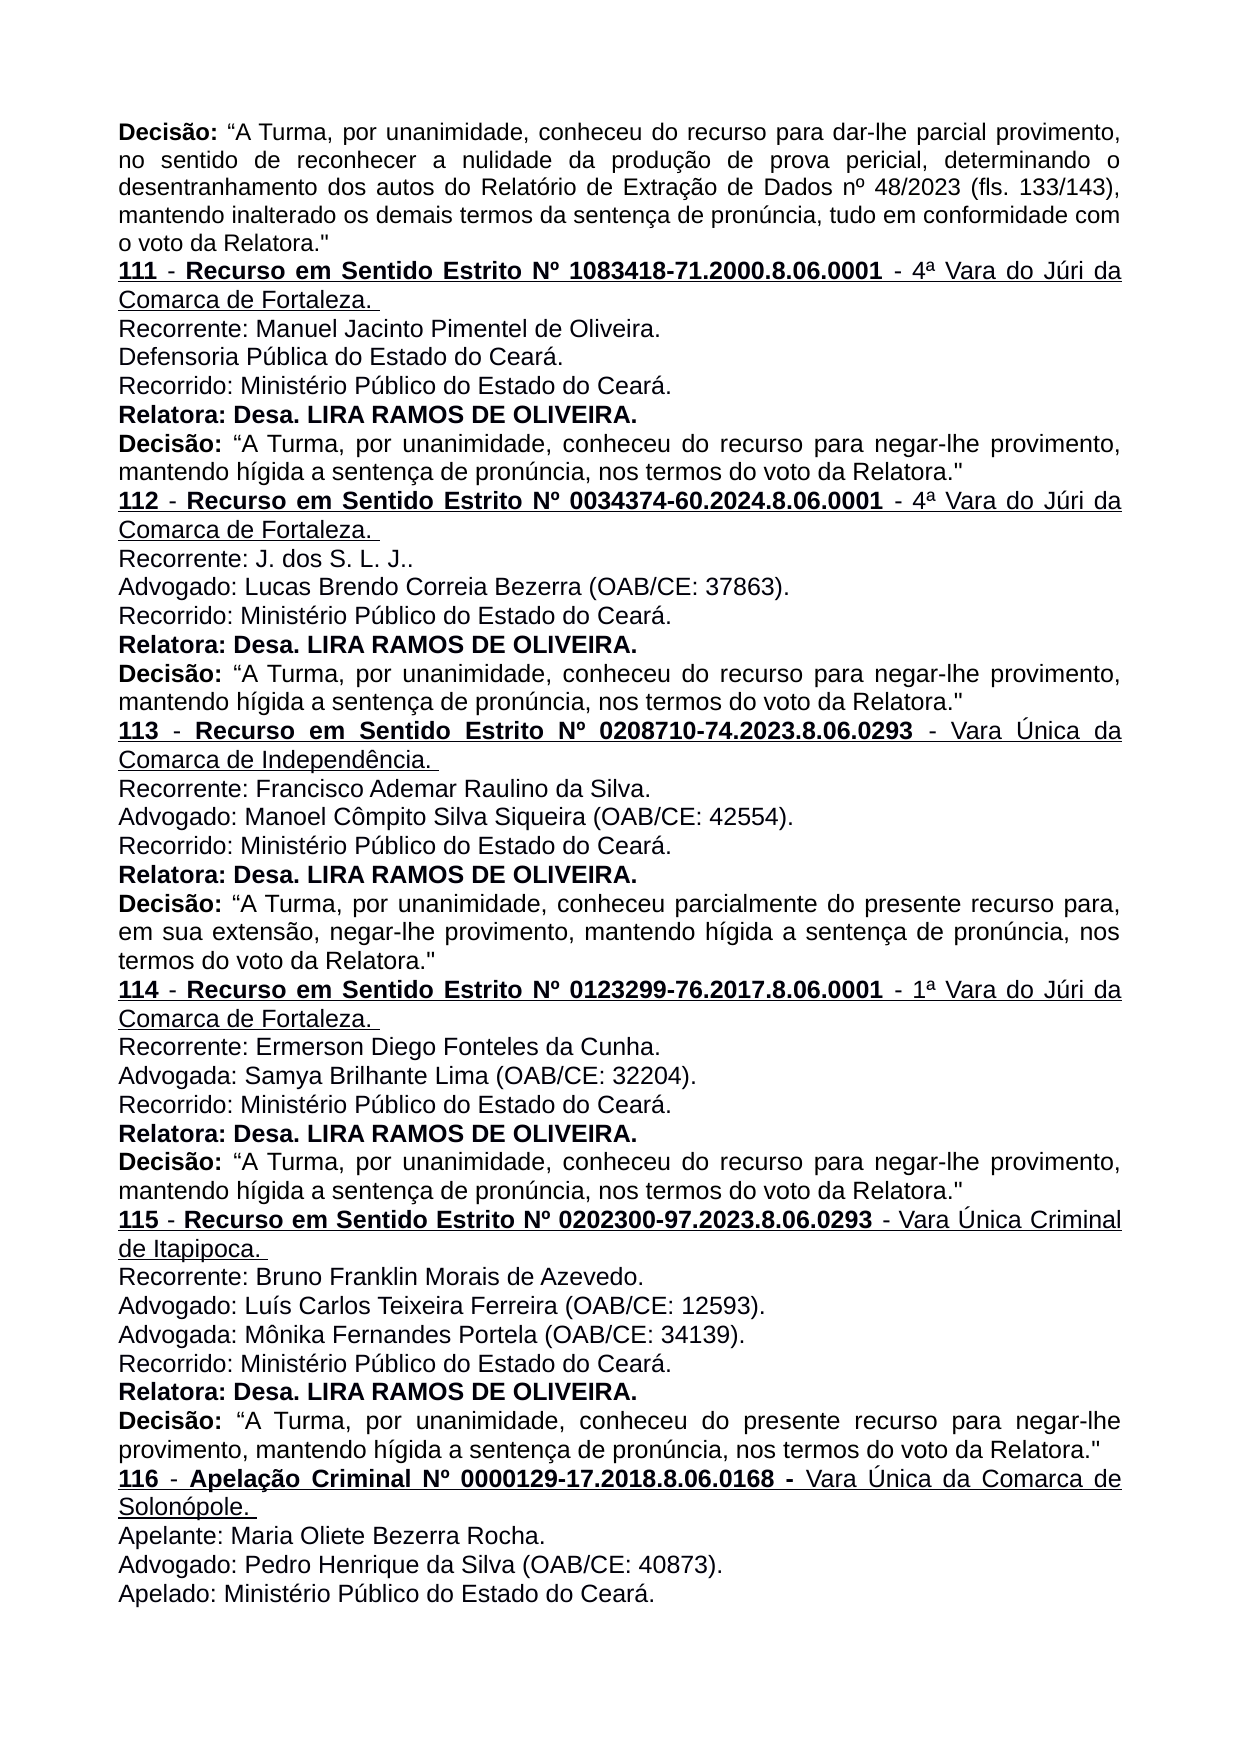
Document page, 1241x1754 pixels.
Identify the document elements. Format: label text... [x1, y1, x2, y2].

text Decisão: “A Turma, por unanimidade, conheceu do recurso para negar-lhe provimento, mantendo hígida a sentença de pronúncia, nos termos do voto da Relatora." [118, 429, 1122, 486]
text Advogado: Manoel Cômpito Silva Siqueira (OAB/CE: 42554). [118, 802, 1122, 831]
text Recorrido: Ministério Público do Estado do Ceará. [118, 1349, 1122, 1377]
text Apelante: Maria Oliete Bezerra Rocha. [118, 1521, 1122, 1550]
text Decisão: “A Turma, por unanimidade, conheceu do recurso para negar-lhe provimento, mantendo hígida a sentença de pronúncia, nos termos do voto da Relatora." [118, 659, 1122, 716]
text 116 - Apelação Criminal Nº 0000129-17.2018.8.06.0168 - Vara Única da Comarca de [118, 1464, 1122, 1489]
text Comarca de Fortaleza. [118, 1001, 1122, 1032]
text Comarca de Fortaleza. [118, 282, 1122, 314]
text Advogado: Pedro Henrique da Silva (OAB/CE: 40873). [118, 1550, 1122, 1579]
text de Itapipoca. [118, 1231, 1122, 1262]
text Recorrido: Ministério Público do Estado do Ceará. [118, 601, 1122, 630]
text Advogada: Samya Brilhante Lima (OAB/CE: 32204). [118, 1061, 1122, 1090]
text 111 - Recurso em Sentido Estrito Nº 1083418-71.2000.8.06.0001 - 4ª Vara do Júri da [118, 256, 1122, 281]
text Recorrido: Ministério Público do Estado do Ceará. [118, 1090, 1122, 1119]
text Recorrente: Bruno Franklin Morais de Azevedo. [118, 1262, 1122, 1291]
text Defensoria Pública do Estado do Ceará. [118, 342, 1122, 371]
text 115 - Recurso em Sentido Estrito Nº 0202300-97.2023.8.06.0293 - Vara Única Criminal [118, 1205, 1122, 1230]
text Recorrido: Ministério Público do Estado do Ceará. [118, 371, 1122, 400]
text Advogado: Luís Carlos Teixeira Ferreira (OAB/CE: 12593). [118, 1291, 1122, 1320]
text 113 - Recurso em Sentido Estrito Nº 0208710-74.2023.8.06.0293 - Vara Única da [118, 716, 1122, 741]
text Decisão: “A Turma, por unanimidade, conheceu do presente recurso para negar-lhe provimento, mantendo hígida a sentença de pronúncia, nos termos do voto da Relatora." [118, 1406, 1122, 1464]
text Recorrente: Manuel Jacinto Pimentel de Oliveira. [118, 314, 1122, 342]
text Relatora: Desa. LIRA RAMOS DE OLIVEIRA. [118, 630, 1122, 659]
text 112 - Recurso em Sentido Estrito Nº 0034374-60.2024.8.06.0001 - 4ª Vara do Júri da [118, 486, 1122, 511]
text 114 - Recurso em Sentido Estrito Nº 0123299-76.2017.8.06.0001 - 1ª Vara do Júri da [118, 975, 1122, 1000]
text Relatora: Desa. LIRA RAMOS DE OLIVEIRA. [118, 860, 1122, 889]
text Relatora: Desa. LIRA RAMOS DE OLIVEIRA. [118, 1377, 1122, 1406]
text Recorrido: Ministério Público do Estado do Ceará. [118, 831, 1122, 860]
text Decisão: “A Turma, por unanimidade, conheceu do recurso para dar-lhe parcial provimento, no sentido de reconhecer a nulidade da produção de prova pericial, determinando o desentranhamento dos autos do Relatório de Extração de Dados nº 48/2023 (fls. 133/143), mantendo inalterado os demais termos da sentença de pronúncia, tudo em conformidade com o voto da Relatora." [118, 118, 1122, 256]
text Apelado: Ministério Público do Estado do Ceará. [118, 1579, 1122, 1607]
text Recorrente: Ermerson Diego Fonteles da Cunha. [118, 1032, 1122, 1061]
text Comarca de Independência. [118, 742, 1122, 774]
text Advogada: Mônika Fernandes Portela (OAB/CE: 34139). [118, 1320, 1122, 1349]
text Solonópole. [118, 1490, 1122, 1521]
text Advogado: Lucas Brendo Correia Bezerra (OAB/CE: 37863). [118, 572, 1122, 601]
text Relatora: Desa. LIRA RAMOS DE OLIVEIRA. [118, 400, 1122, 429]
text Decisão: “A Turma, por unanimidade, conheceu parcialmente do presente recurso para, em sua extensão, negar-lhe provimento, mantendo hígida a sentença de pronúncia, nos termos do voto da Relatora." [118, 889, 1122, 975]
text Decisão: “A Turma, por unanimidade, conheceu do recurso para negar-lhe provimento, mantendo hígida a sentença de pronúncia, nos termos do voto da Relatora." [118, 1147, 1122, 1205]
text Relatora: Desa. LIRA RAMOS DE OLIVEIRA. [118, 1119, 1122, 1147]
text Recorrente: J. dos S. L. J.. [118, 544, 1122, 572]
text Comarca de Fortaleza. [118, 512, 1122, 544]
text Recorrente: Francisco Ademar Raulino da Silva. [118, 774, 1122, 802]
